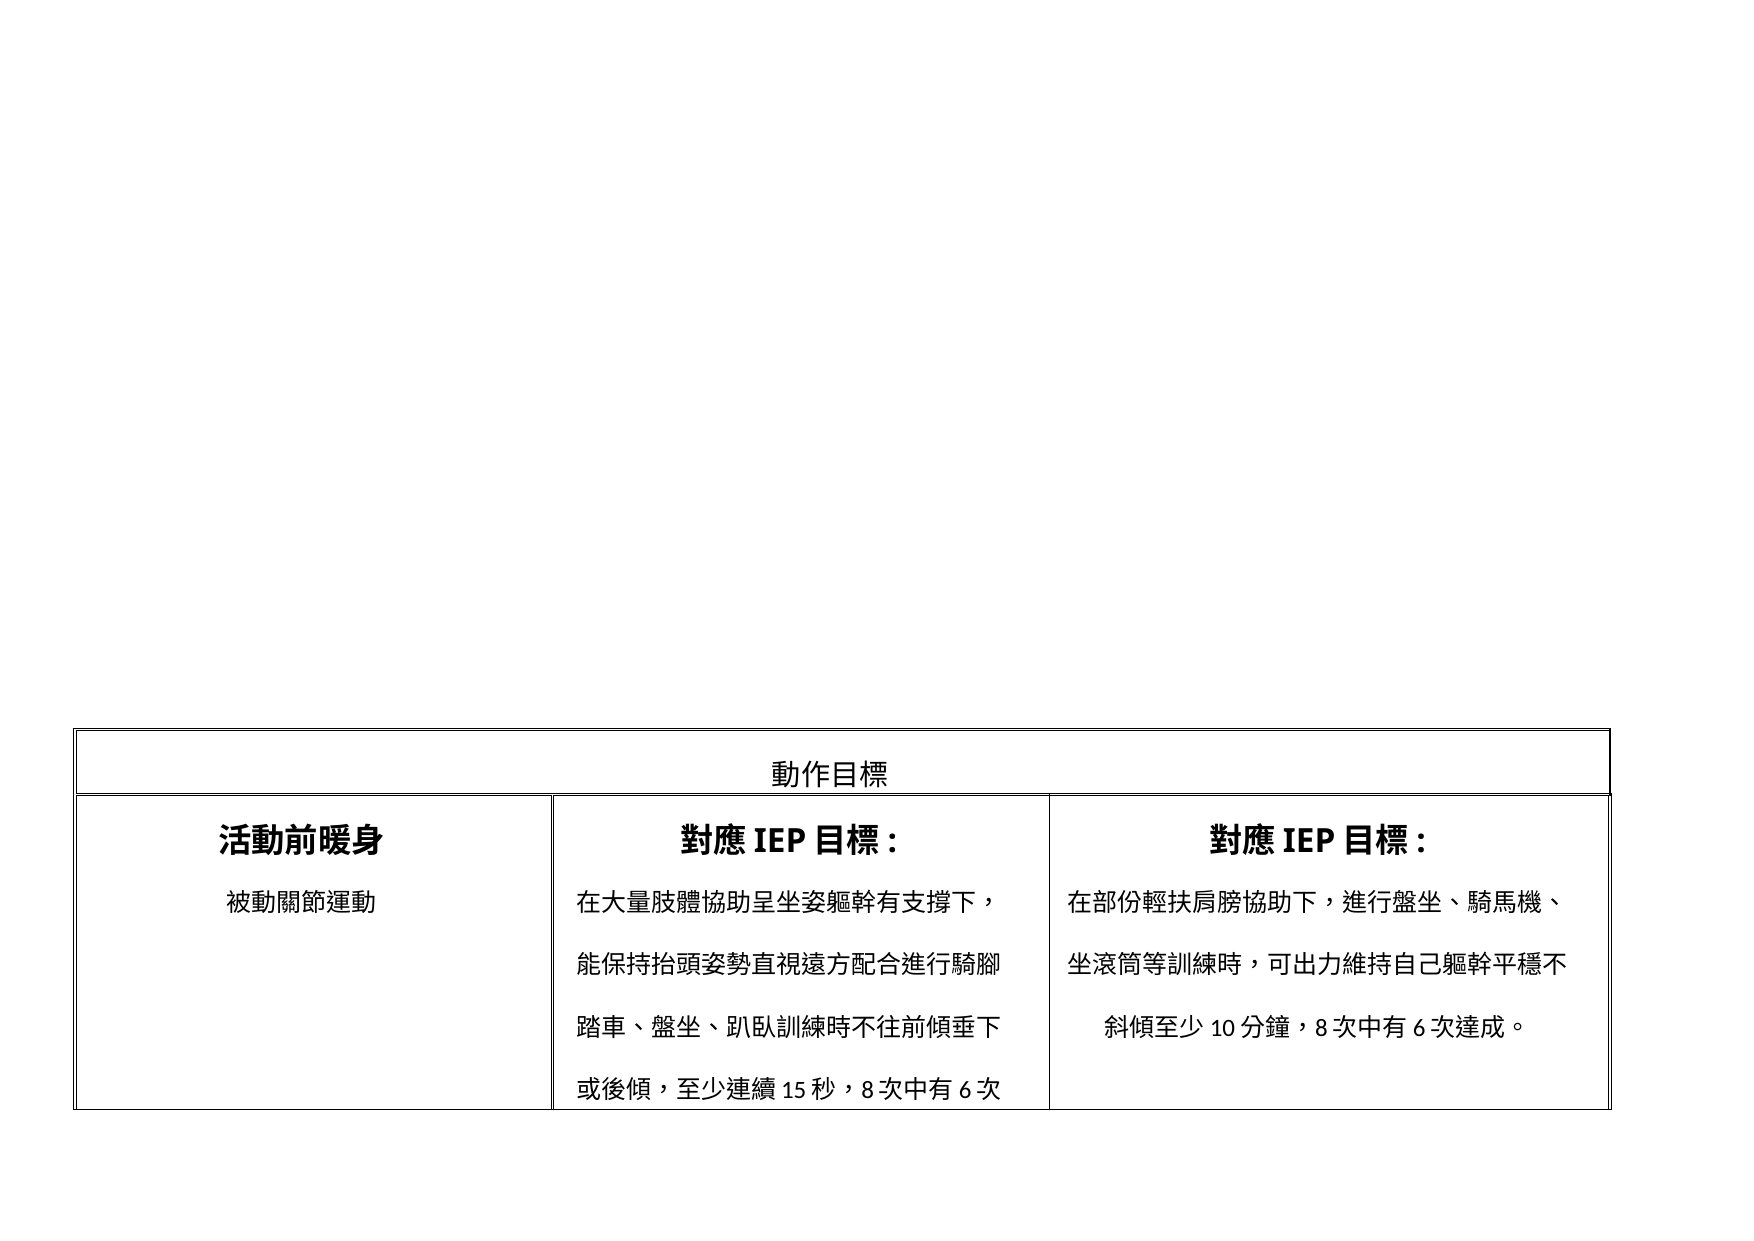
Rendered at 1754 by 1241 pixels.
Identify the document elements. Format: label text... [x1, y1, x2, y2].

table_cell 對應IEP目標 : 在大量肢體協助呈坐姿軀幹有支撐下，能保持抬頭姿勢直視遠方配合進行騎腳踏車、盤坐、趴臥訓練時不往前傾垂下或後傾，至少連續15秒，8次中有6次 [554, 796, 1049, 1109]
table_cell 活動前暖身 被動關節運動 [77, 796, 551, 1109]
table_cell 對應IEP目標 : 在部份輕扶肩膀協助下，進行盤坐、騎馬機、坐滾筒等訓練時，可出力維持自己軀幹平穩不斜傾至少10分鐘，8次中有6次達成。 [1050, 796, 1608, 1109]
table_header 動作目標 [77, 731, 1609, 793]
